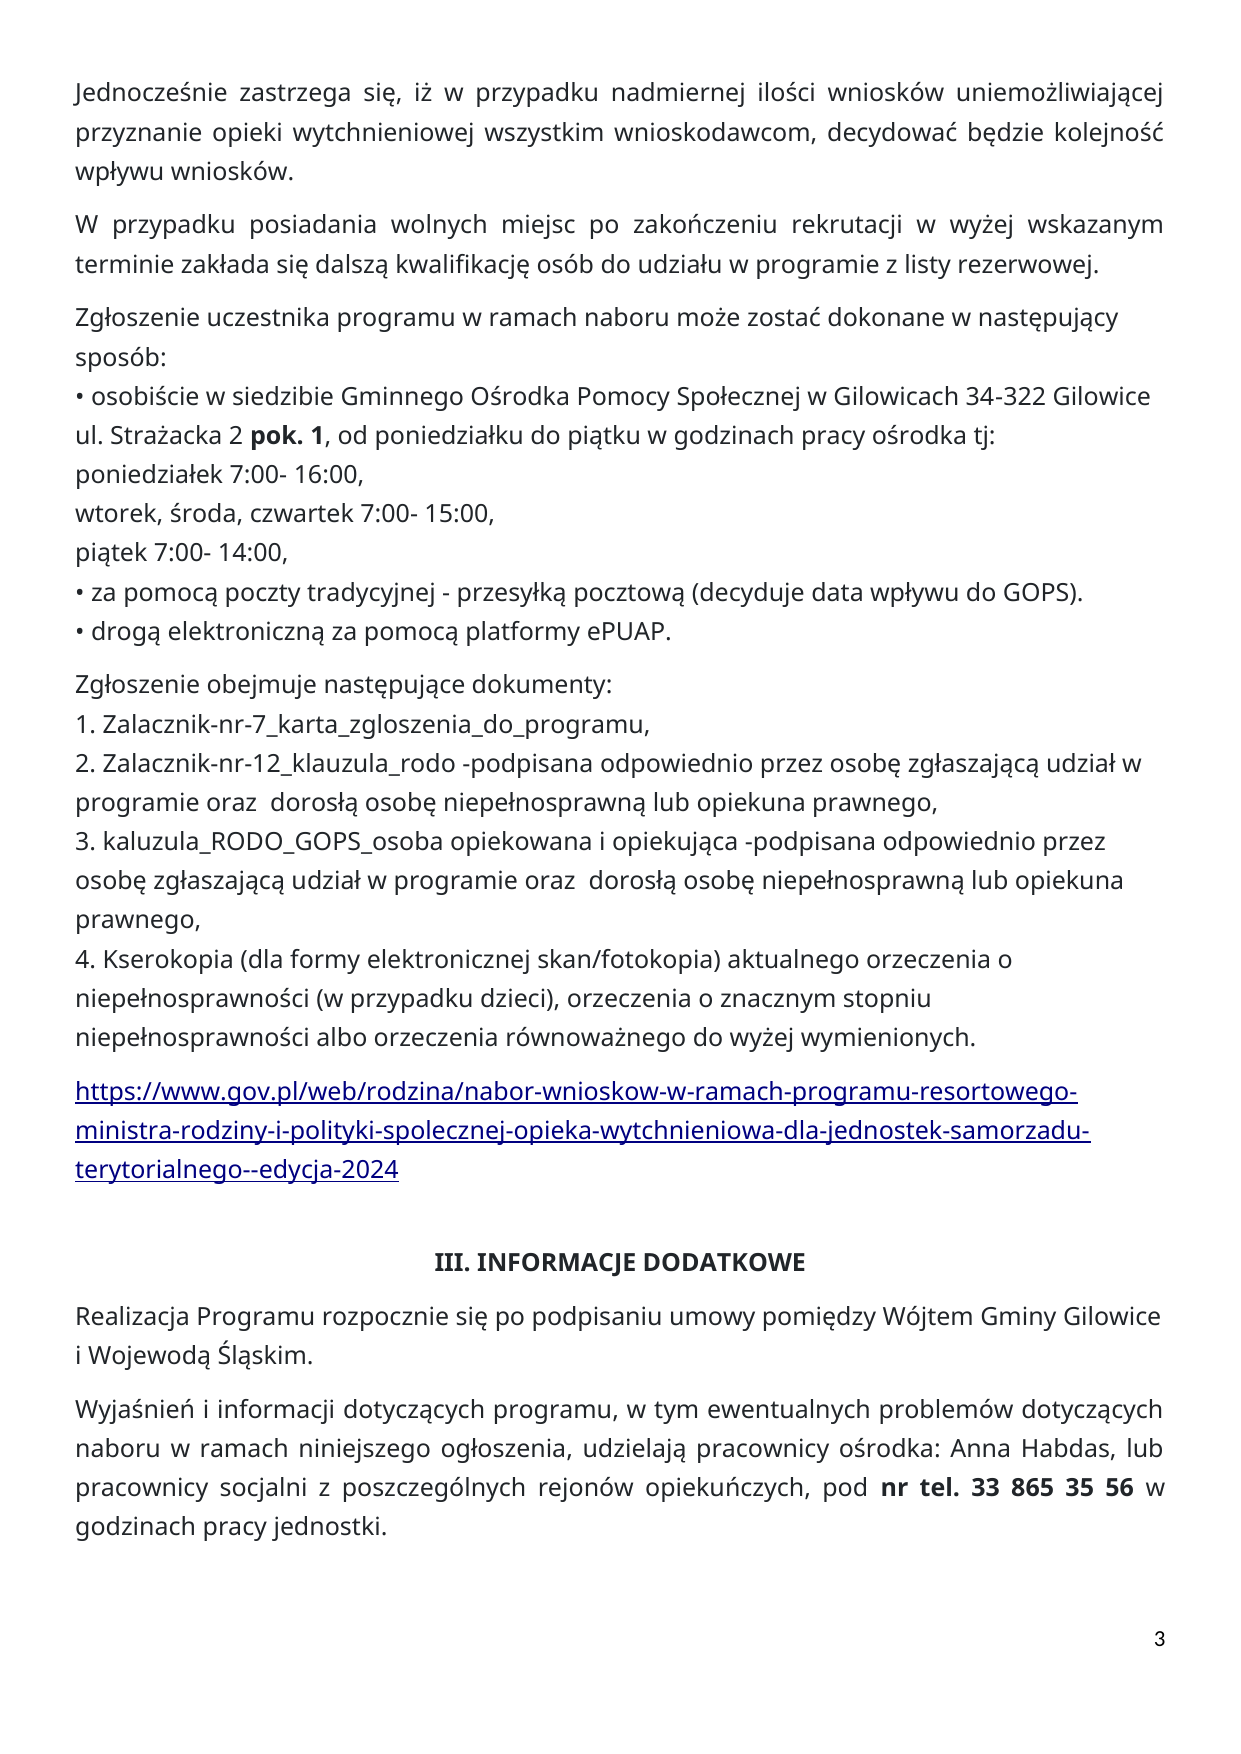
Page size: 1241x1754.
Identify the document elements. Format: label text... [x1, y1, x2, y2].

text Zgłoszenie uczestnika programu w ramach naboru może zostać dokonane w następujący sposób: • osobiście w siedzibie Gminnego Ośrodka Pomocy Społecznej w Gilowicach 34‑322 Gilowice ul. Strażacka 2 pok. 1, od poniedziałku do piątku w godzinach pracy ośrodka tj: poniedziałek 7:00- 16:00, wtorek, środa, czwartek 7:00- 15:00, piątek 7:00- 14:00, • za pomocą poczty tradycyjnej - przesyłką pocztową (decyduje data wpływu do GOPS). • drogą elektroniczną za pomocą platformy ePUAP. [75, 300, 1165, 647]
text W przypadku posiadania wolnych miejsc po zakończeniu rekrutacji w wyżej wskazanym terminie zakłada się dalszą kwalifikację osób do udziału w programie z listy rezerwowej. [75, 207, 1165, 280]
text https://www.gov.pl/web/rodzina/nabor-wnioskow-w-ramach-programu-resortowego-ministra-rodziny-i-polityki-spolecznej-opieka-wytchnieniowa-dla-jednostek-samorzadu-terytorialnego--edycja-2024 [75, 1073, 1165, 1225]
text Wyjaśnień i informacji dotyczących programu, w tym ewentualnych problemów dotyczących naboru w ramach niniejszego ogłoszenia, udzielają pracownicy ośrodka: Anna Habdas, lub pracownicy socjalni z poszczególnych rejonów opiekuńczych, pod nr tel. 33 865 35 56 w godzinach pracy jednostki. [75, 1391, 1165, 1543]
text III. INFORMACJE DODATKOWE [75, 1244, 1165, 1279]
text Realizacja Programu rozpocznie się po podpisaniu umowy pomiędzy Wójtem Gminy Gilowice i Wojewodą Śląskim. [75, 1298, 1165, 1372]
text Jednocześnie zastrzega się, iż w przypadku nadmiernej ilości wniosków uniemożliwiającej przyznanie opieki wytchnieniowej wszystkim wnioskodawcom, decydować będzie kolejność wpływu wniosków. [75, 75, 1165, 187]
text Zgłoszenie obejmuje następujące dokumenty: 1. Zalacznik-nr-7_karta_zgloszenia_do_programu, 2. Zalacznik-nr-12_klauzula_rodo -podpisana odpowiednio przez osobę zgłaszającą udział w programie oraz dorosłą osobę niepełnosprawną lub opiekuna prawnego, 3. kaluzula_RODO_GOPS_osoba opiekowana i opiekująca -podpisana odpowiednio przez osobę zgłaszającą udział w programie oraz dorosłą osobę niepełnosprawną lub opiekuna prawnego, 4. Kserokopia (dla formy elektronicznej skan/fotokopia) aktualnego orzeczenia o niepełnosprawności (w przypadku dzieci), orzeczenia o znacznym stopniu niepełnosprawności albo orzeczenia równoważnego do wyżej wymienionych. [75, 667, 1165, 1054]
